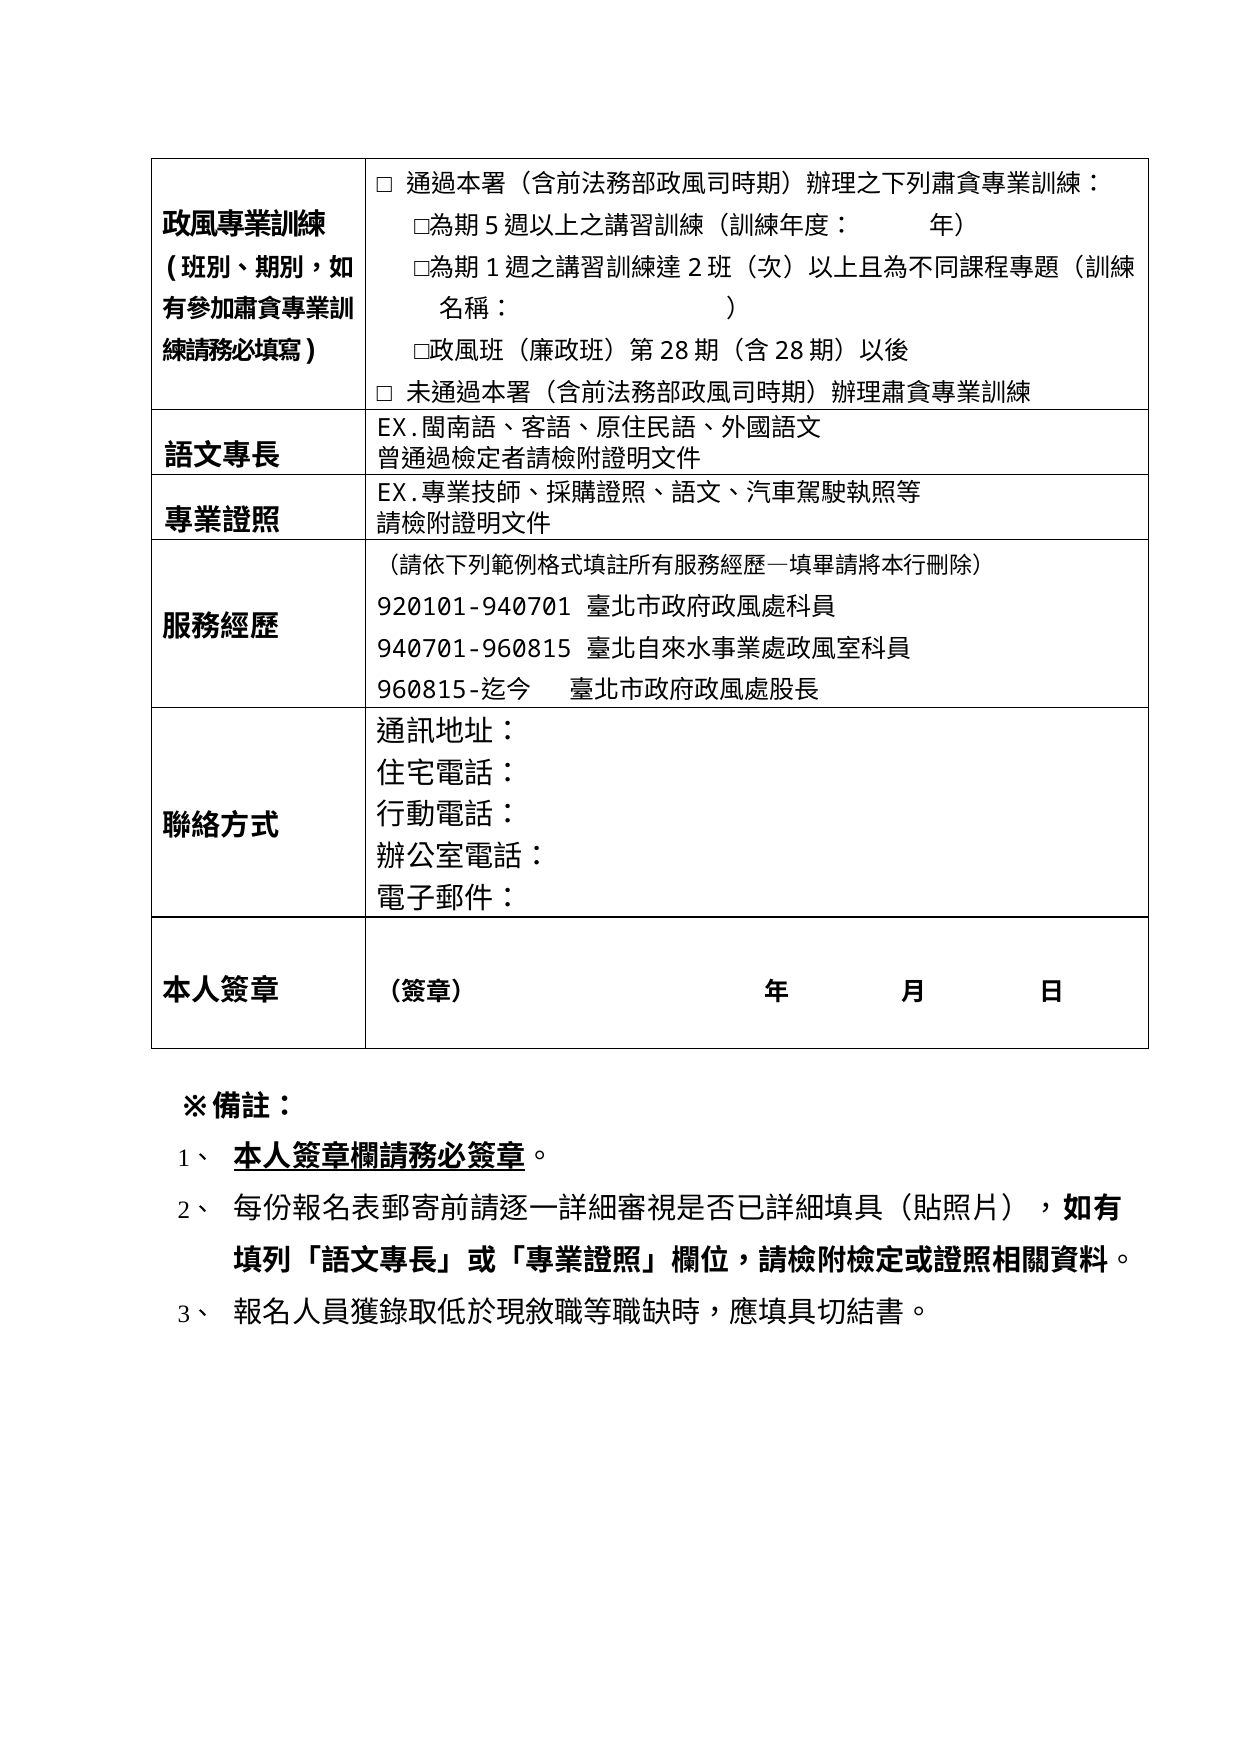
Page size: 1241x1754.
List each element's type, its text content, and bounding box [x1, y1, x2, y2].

table_cell 通訊地址： 住宅電話： 行動電話： 辦公室電話： 電子郵件： [366, 708, 1148, 916]
table_cell 專業證照 [152, 475, 365, 539]
text ※備註： [177, 1083, 1122, 1124]
table_cell 語文專長 [152, 410, 365, 474]
table_cell 服務經歷 [152, 540, 365, 707]
list 本人簽章欄請務必簽章。 [177, 1124, 1122, 1177]
table_cell （簽章） 年 月 日 [366, 918, 1148, 1048]
list 每份報名表郵寄前請逐一詳細審視是否已詳細填具（貼照片），如有填列「語文專長」或「專業證照」欄位，請檢附檢定或證照相關資料。 [177, 1177, 1122, 1281]
table_cell （請依下列範例格式填註所有服務經歷—填畢請將本行刪除） 920101-940701 臺北市政府政風處科員 940701-960815 臺北自來水事業處政風室科員 960815-迄今 臺北市政府政風處股長 [366, 540, 1148, 707]
table_cell EX.閩南語、客語、原住民語、外國語文 曾通過檢定者請檢附證明文件 [366, 410, 1148, 474]
table_cell 本人簽章 [152, 918, 365, 1048]
table_cell 政風專業訓練 (班別、期別，如有參加肅貪專業訓練請務必填寫) [152, 159, 365, 409]
list 報名人員獲錄取低於現敘職等職缺時，應填具切結書。 [177, 1281, 1122, 1333]
table_cell 聯絡方式 [152, 708, 365, 916]
table_cell □ 通過本署（含前法務部政風司時期）辦理之下列肅貪專業訓練： □為期5週以上之講習訓練（訓練年度： 年） □為期1週之講習訓練達2班（次）以上且為不同課程專題（訓練名稱： ） □政風班（廉政班）第28期（含28期）以後 □ 未通過本署（含前法務部政風司時期）辦理肅貪專業訓練 [366, 159, 1148, 409]
table_cell EX.專業技師、採購證照、語文、汽車駕駛執照等 請檢附證明文件 [366, 475, 1148, 539]
